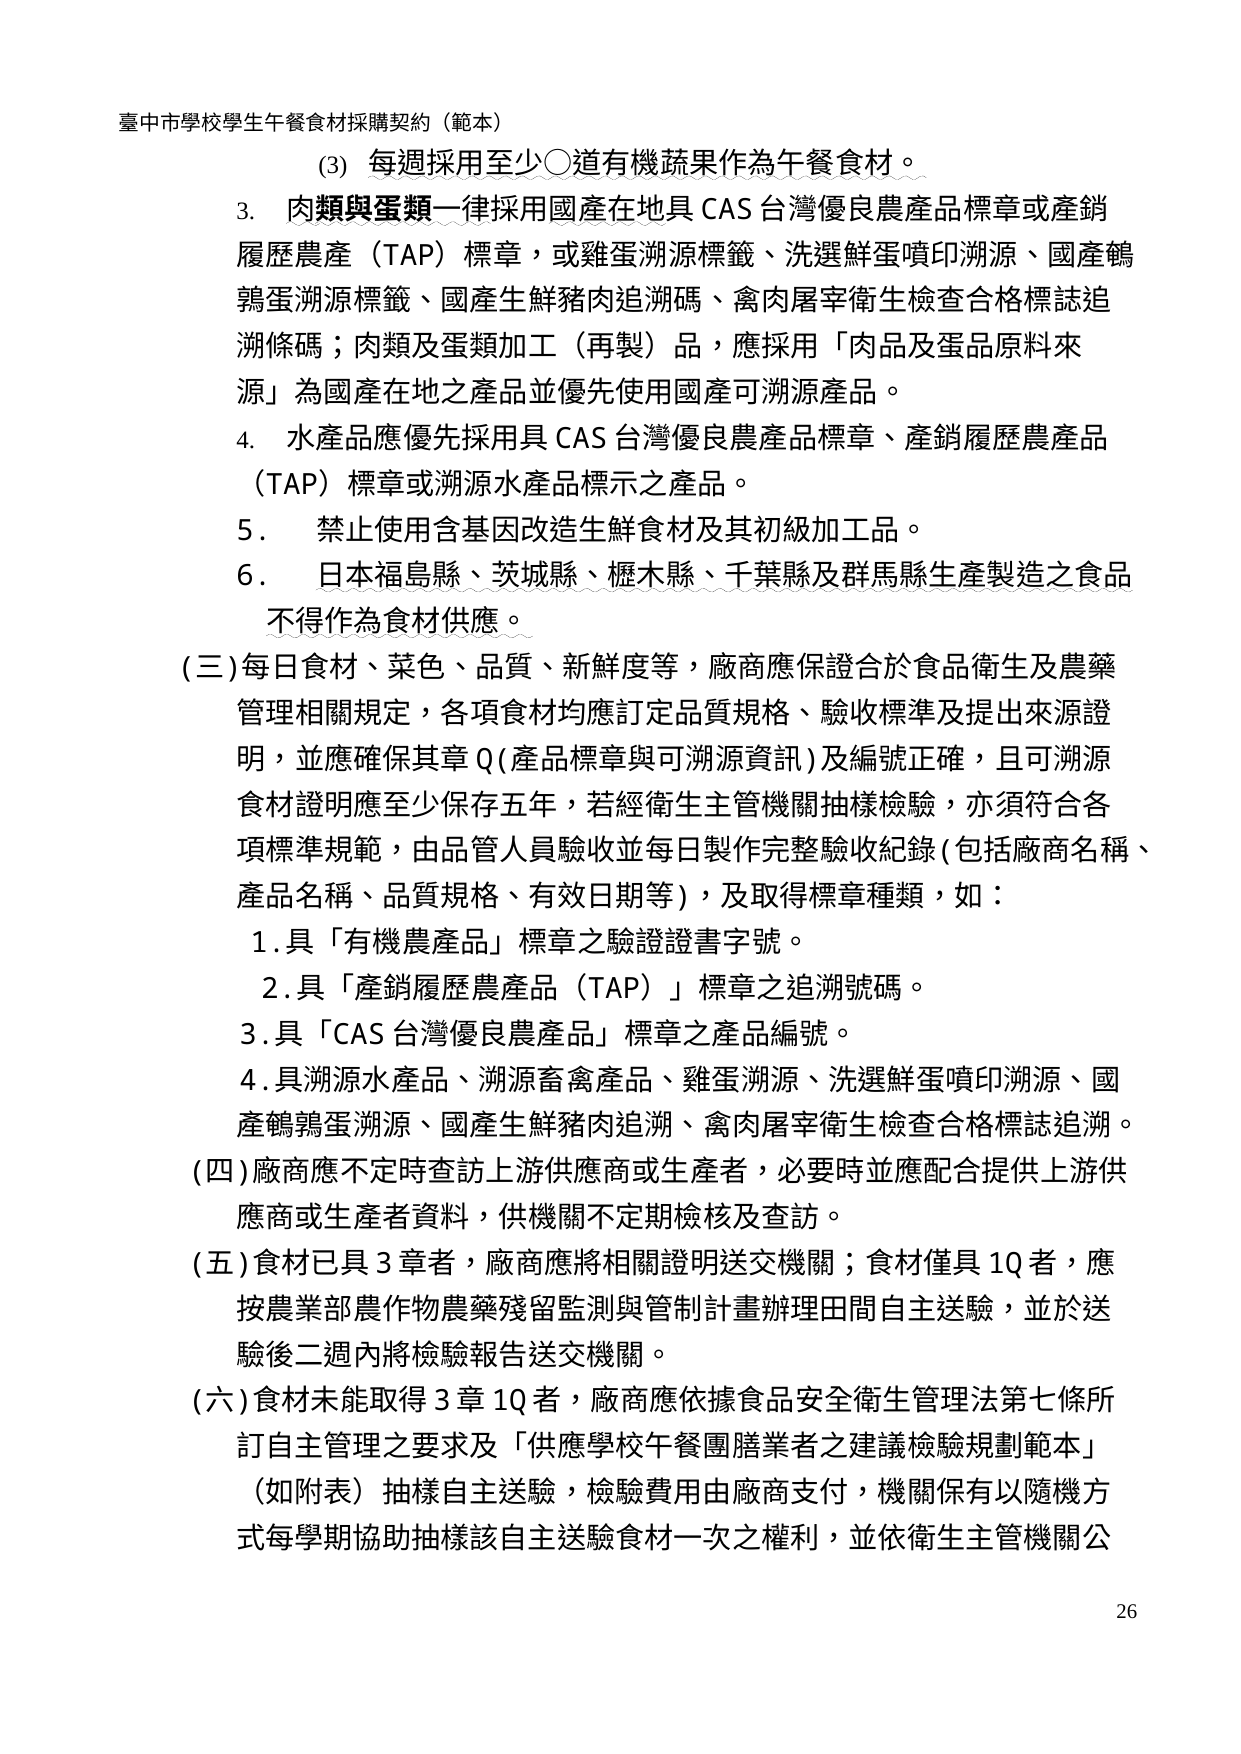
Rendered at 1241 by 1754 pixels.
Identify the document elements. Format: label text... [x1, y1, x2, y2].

text (三)每日食材、菜色、品質、新鮮度等，廠商應保證合於食品衛生及農藥管理相關規定，各項食材均應訂定品質規格、驗收標準及提出來源證明，並應確保其章Q(產品標章與可溯源資訊)及編號正確，且可溯源食材證明應至少保存五年，若經衛生主管機關抽樣檢驗，亦須符合各項標準規範，由品管人員驗收並每日製作完整驗收紀錄(包括廠商名稱、產品名稱、品質規格、有效日期等)，及取得標章種類，如： [177, 641, 1137, 916]
text (五)食材已具3章者，廠商應將相關證明送交機關；食材僅具1Q者，應按農業部農作物農藥殘留監測與管制計畫辦理田間自主送驗，並於送驗後二週內將檢驗報告送交機關。 [118, 1237, 1137, 1374]
text 1.具「有機農產品」標章之驗證證書字號。 [163, 916, 1137, 962]
text (六)食材未能取得3章1Q者，廠商應依據食品安全衛生管理法第七條所訂自主管理之要求及「供應學校午餐團膳業者之建議檢驗規劃範本」（如附表）抽樣自主送驗，檢驗費用由廠商支付，機關保有以隨機方式每學期協助抽樣該自主送驗食材一次之權利，並依衛生主管機關公 [118, 1374, 1137, 1557]
text (四)廠商應不定時查訪上游供應商或生產者，必要時並應配合提供上游供應商或生產者資料，供機關不定期檢核及查訪。 [118, 1145, 1137, 1237]
list 肉類與蛋類一律採用國產在地具CAS台灣優良農產品標章或產銷履歷農產（TAP）標章，或雞蛋溯源標籤、洗選鮮蛋噴印溯源、國產鵪鶉蛋溯源標籤、國產生鮮豬肉追溯碼、禽肉屠宰衛生檢查合格標誌追溯條碼；肉類及蛋類加工（再製）品，應採用「肉品及蛋品原料來源」為國產在地之產品並優先使用國產可溯源產品。 [236, 182, 1137, 412]
list 禁止使用含基因改造生鮮食材及其初級加工品。 [236, 503, 1137, 549]
text 4.具溯源水產品、溯源畜禽產品、雞蛋溯源、洗選鮮蛋噴印溯源、國產鵪鶉蛋溯源、國產生鮮豬肉追溯、禽肉屠宰衛生檢查合格標誌追溯。 [222, 1053, 1137, 1145]
text 2.具「產銷履歷農產品（TAP）」標章之追溯號碼。 [103, 962, 1137, 1007]
list 水產品應優先採用具CAS台灣優良農產品標章、產銷履歷農產品（TAP）標章或溯源水產品標示之產品。 [236, 412, 1137, 503]
list 日本福島縣、茨城縣、櫪木縣、千葉縣及群馬縣生產製造之食品不得作為食材供應。 [236, 549, 1137, 641]
text 3.具「CAS台灣優良農產品」標章之產品編號。 [222, 1007, 1137, 1053]
list 每週採用至少○道有機蔬果作為午餐食材。 [318, 137, 1137, 182]
